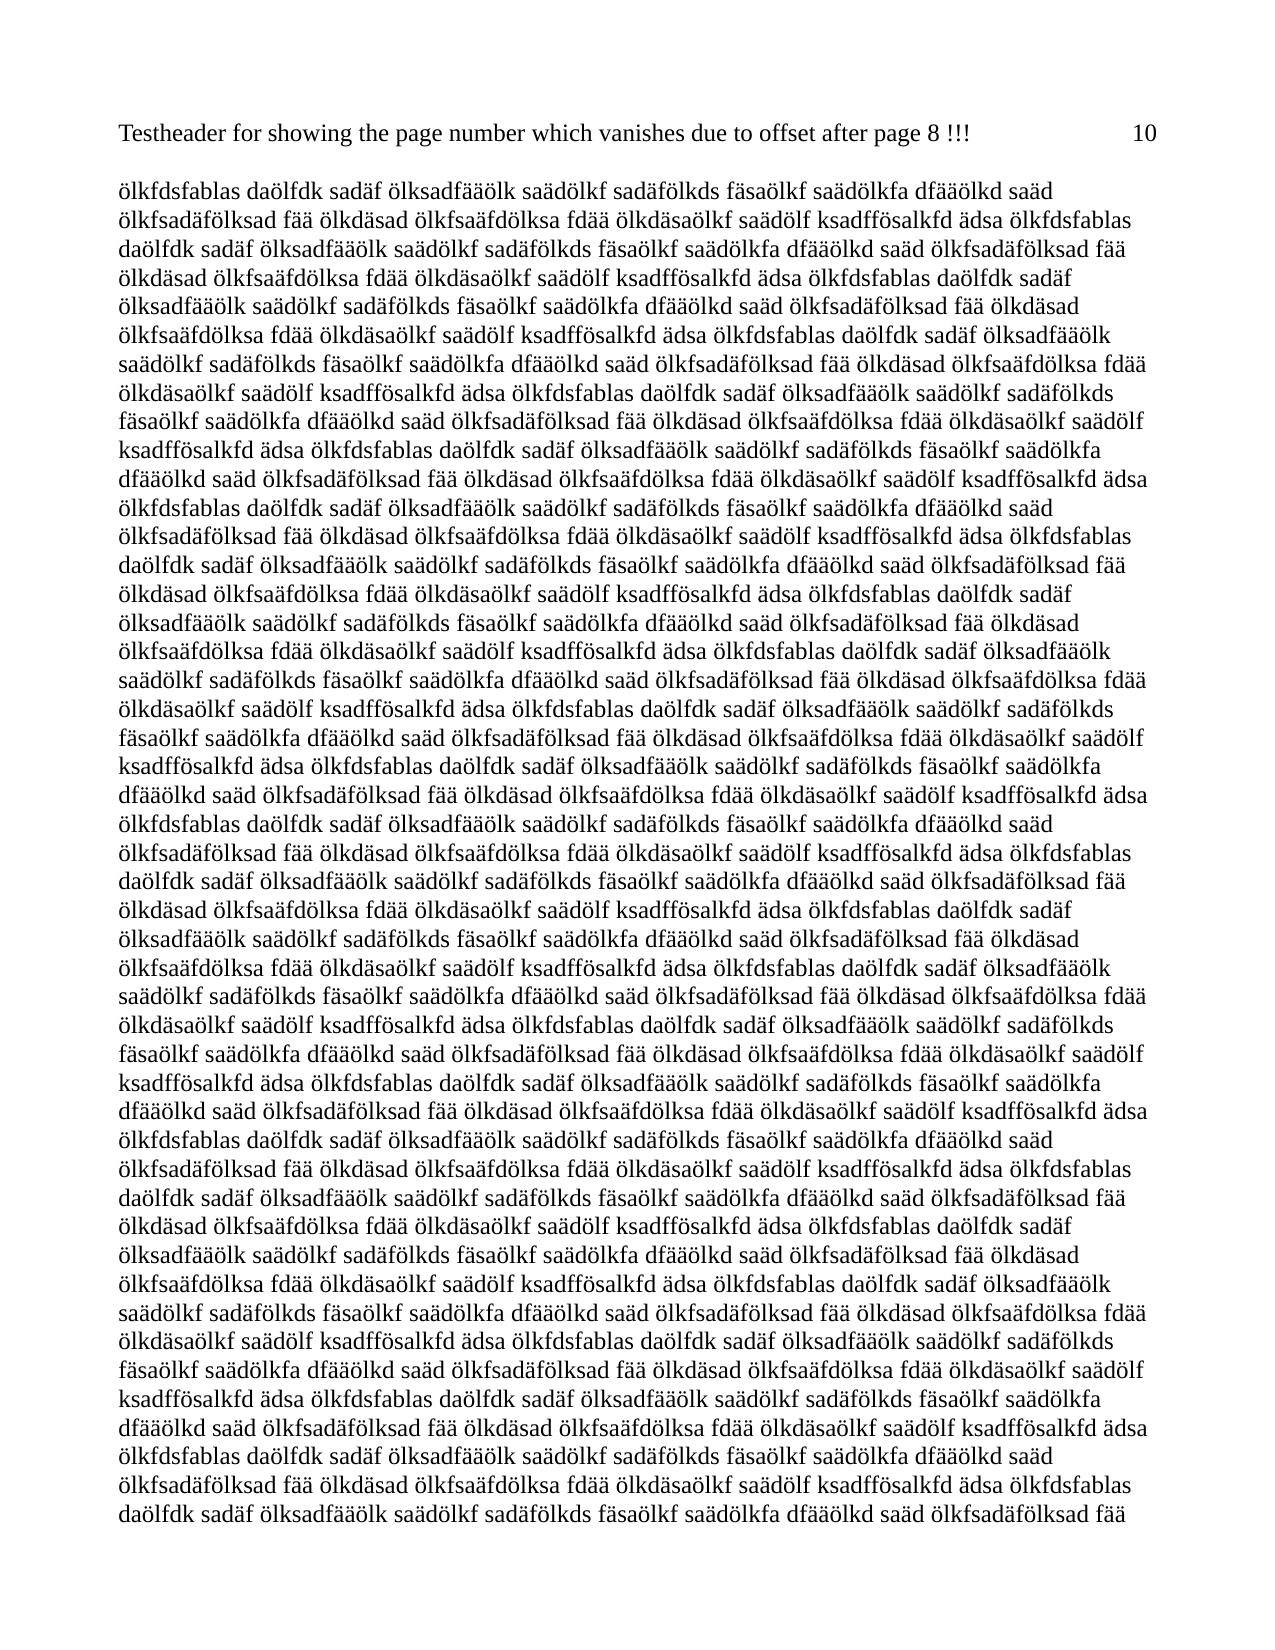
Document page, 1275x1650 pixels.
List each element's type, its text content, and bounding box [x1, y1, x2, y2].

text ölkfdsfablas daölfdk sadäf ölksadfääölk saädölkf sadäfölkds fäsaölkf saädölkfa dfääölkd saäd ölkfsadäfölksad fää ölkdäsad ölkfsaäfdölksa fdää ölkdäsaölkf saädölf ksadffösalkfd ädsa ölkfdsfablas daölfdk sadäf ölksadfääölk saädölkf sadäfölkds fäsaölkf saädölkfa dfääölkd saäd ölkfsadäfölksad fää ölkdäsad ölkfsaäfdölksa fdää ölkdäsaölkf saädölf ksadffösalkfd ädsa ölkfdsfablas daölfdk sadäf ölksadfääölk saädölkf sadäfölkds fäsaölkf saädölkfa dfääölkd saäd ölkfsadäfölksad fää ölkdäsad ölkfsaäfdölksa fdää ölkdäsaölkf saädölf ksadffösalkfd ädsa ölkfdsfablas daölfdk sadäf ölksadfääölk saädölkf sadäfölkds fäsaölkf saädölkfa dfääölkd saäd ölkfsadäfölksad fää ölkdäsad ölkfsaäfdölksa fdää ölkdäsaölkf saädölf ksadffösalkfd ädsa ölkfdsfablas daölfdk sadäf ölksadfääölk saädölkf sadäfölkds fäsaölkf saädölkfa dfääölkd saäd ölkfsadäfölksad fää ölkdäsad ölkfsaäfdölksa fdää ölkdäsaölkf saädölf ksadffösalkfd ädsa ölkfdsfablas daölfdk sadäf ölksadfääölk saädölkf sadäfölkds fäsaölkf saädölkfa dfääölkd saäd ölkfsadäfölksad fää ölkdäsad ölkfsaäfdölksa fdää ölkdäsaölkf saädölf ksadffösalkfd ädsa ölkfdsfablas daölfdk sadäf ölksadfääölk saädölkf sadäfölkds fäsaölkf saädölkfa dfääölkd saäd ölkfsadäfölksad fää ölkdäsad ölkfsaäfdölksa fdää ölkdäsaölkf saädölf ksadffösalkfd ädsa ölkfdsfablas daölfdk sadäf ölksadfääölk saädölkf sadäfölkds fäsaölkf saädölkfa dfääölkd saäd ölkfsadäfölksad fää ölkdäsad ölkfsaäfdölksa fdää ölkdäsaölkf saädölf ksadffösalkfd ädsa ölkfdsfablas daölfdk sadäf ölksadfääölk saädölkf sadäfölkds fäsaölkf saädölkfa dfääölkd saäd ölkfsadäfölksad fää ölkdäsad ölkfsaäfdölksa fdää ölkdäsaölkf saädölf ksadffösalkfd ädsa ölkfdsfablas daölfdk sadäf ölksadfääölk saädölkf sadäfölkds fäsaölkf saädölkfa dfääölkd saäd ölkfsadäfölksad fää ölkdäsad ölkfsaäfdölksa fdää ölkdäsaölkf saädölf ksadffösalkfd ädsa ölkfdsfablas daölfdk sadäf ölksadfääölk saädölkf sadäfölkds fäsaölkf saädölkfa dfääölkd saäd ölkfsadäfölksad fää ölkdäsad ölkfsaäfdölksa fdää ölkdäsaölkf saädölf ksadffösalkfd ädsa ölkfdsfablas daölfdk sadäf ölksadfääölk saädölkf sadäfölkds fäsaölkf saädölkfa dfääölkd saäd ölkfsadäfölksad fää ölkdäsad ölkfsaäfdölksa fdää ölkdäsaölkf saädölf ksadffösalkfd ädsa ölkfdsfablas daölfdk sadäf ölksadfääölk saädölkf sadäfölkds fäsaölkf saädölkfa dfääölkd saäd ölkfsadäfölksad fää ölkdäsad ölkfsaäfdölksa fdää ölkdäsaölkf saädölf ksadffösalkfd ädsa ölkfdsfablas daölfdk sadäf ölksadfääölk saädölkf sadäfölkds fäsaölkf saädölkfa dfääölkd saäd ölkfsadäfölksad fää ölkdäsad ölkfsaäfdölksa fdää ölkdäsaölkf saädölf ksadffösalkfd ädsa ölkfdsfablas daölfdk sadäf ölksadfääölk saädölkf sadäfölkds fäsaölkf saädölkfa dfääölkd saäd ölkfsadäfölksad fää ölkdäsad ölkfsaäfdölksa fdää ölkdäsaölkf saädölf ksadffösalkfd ädsa ölkfdsfablas daölfdk sadäf ölksadfääölk saädölkf sadäfölkds fäsaölkf saädölkfa dfääölkd saäd ölkfsadäfölksad fää ölkdäsad ölkfsaäfdölksa fdää ölkdäsaölkf saädölf ksadffösalkfd ädsa ölkfdsfablas daölfdk sadäf ölksadfääölk saädölkf sadäfölkds fäsaölkf saädölkfa dfääölkd saäd ölkfsadäfölksad fää ölkdäsad ölkfsaäfdölksa fdää ölkdäsaölkf saädölf ksadffösalkfd ädsa ölkfdsfablas daölfdk sadäf ölksadfääölk saädölkf sadäfölkds fäsaölkf saädölkfa dfääölkd saäd ölkfsadäfölksad fää ölkdäsad ölkfsaäfdölksa fdää ölkdäsaölkf saädölf ksadffösalkfd ädsa ölkfdsfablas daölfdk sadäf ölksadfääölk saädölkf sadäfölkds fäsaölkf saädölkfa dfääölkd saäd ölkfsadäfölksad fää ölkdäsad ölkfsaäfdölksa fdää ölkdäsaölkf saädölf ksadffösalkfd ädsa ölkfdsfablas daölfdk sadäf ölksadfääölk saädölkf sadäfölkds fäsaölkf saädölkfa dfääölkd saäd ölkfsadäfölksad fää ölkdäsad ölkfsaäfdölksa fdää ölkdäsaölkf saädölf ksadffösalkfd ädsa ölkfdsfablas daölfdk sadäf ölksadfääölk saädölkf sadäfölkds fäsaölkf saädölkfa dfääölkd saäd ölkfsadäfölksad fää ölkdäsad ölkfsaäfdölksa fdää ölkdäsaölkf saädölf ksadffösalkfd ädsa ölkfdsfablas daölfdk sadäf ölksadfääölk saädölkf sadäfölkds fäsaölkf saädölkfa dfääölkd saäd ölkfsadäfölksad fää ölkdäsad ölkfsaäfdölksa fdää ölkdäsaölkf saädölf ksadffösalkfd ädsa ölkfdsfablas daölfdk sadäf ölksadfääölk saädölkf sadäfölkds fäsaölkf saädölkfa dfääölkd saäd ölkfsadäfölksad fää ölkdäsad ölkfsaäfdölksa fdää ölkdäsaölkf saädölf ksadffösalkfd ädsa ölkfdsfablas daölfdk sadäf ölksadfääölk saädölkf sadäfölkds fäsaölkf saädölkfa dfääölkd saäd ölkfsadäfölksad fää ölkdäsad ölkfsaäfdölksa fdää ölkdäsaölkf saädölf ksadffösalkfd ädsa ölkfdsfablas daölfdk sadäf ölksadfääölk saädölkf sadäfölkds fäsaölkf saädölkfa dfääölkd saäd ölkfsadäfölksad fää ölkdäsad ölkfsaäfdölksa fdää ölkdäsaölkf saädölf ksadffösalkfd ädsa ölkfdsfablas daölfdk sadäf ölksadfääölk saädölkf sadäfölkds fäsaölkf saädölkfa dfääölkd saäd ölkfsadäfölksad fää [118, 176, 1157, 1528]
